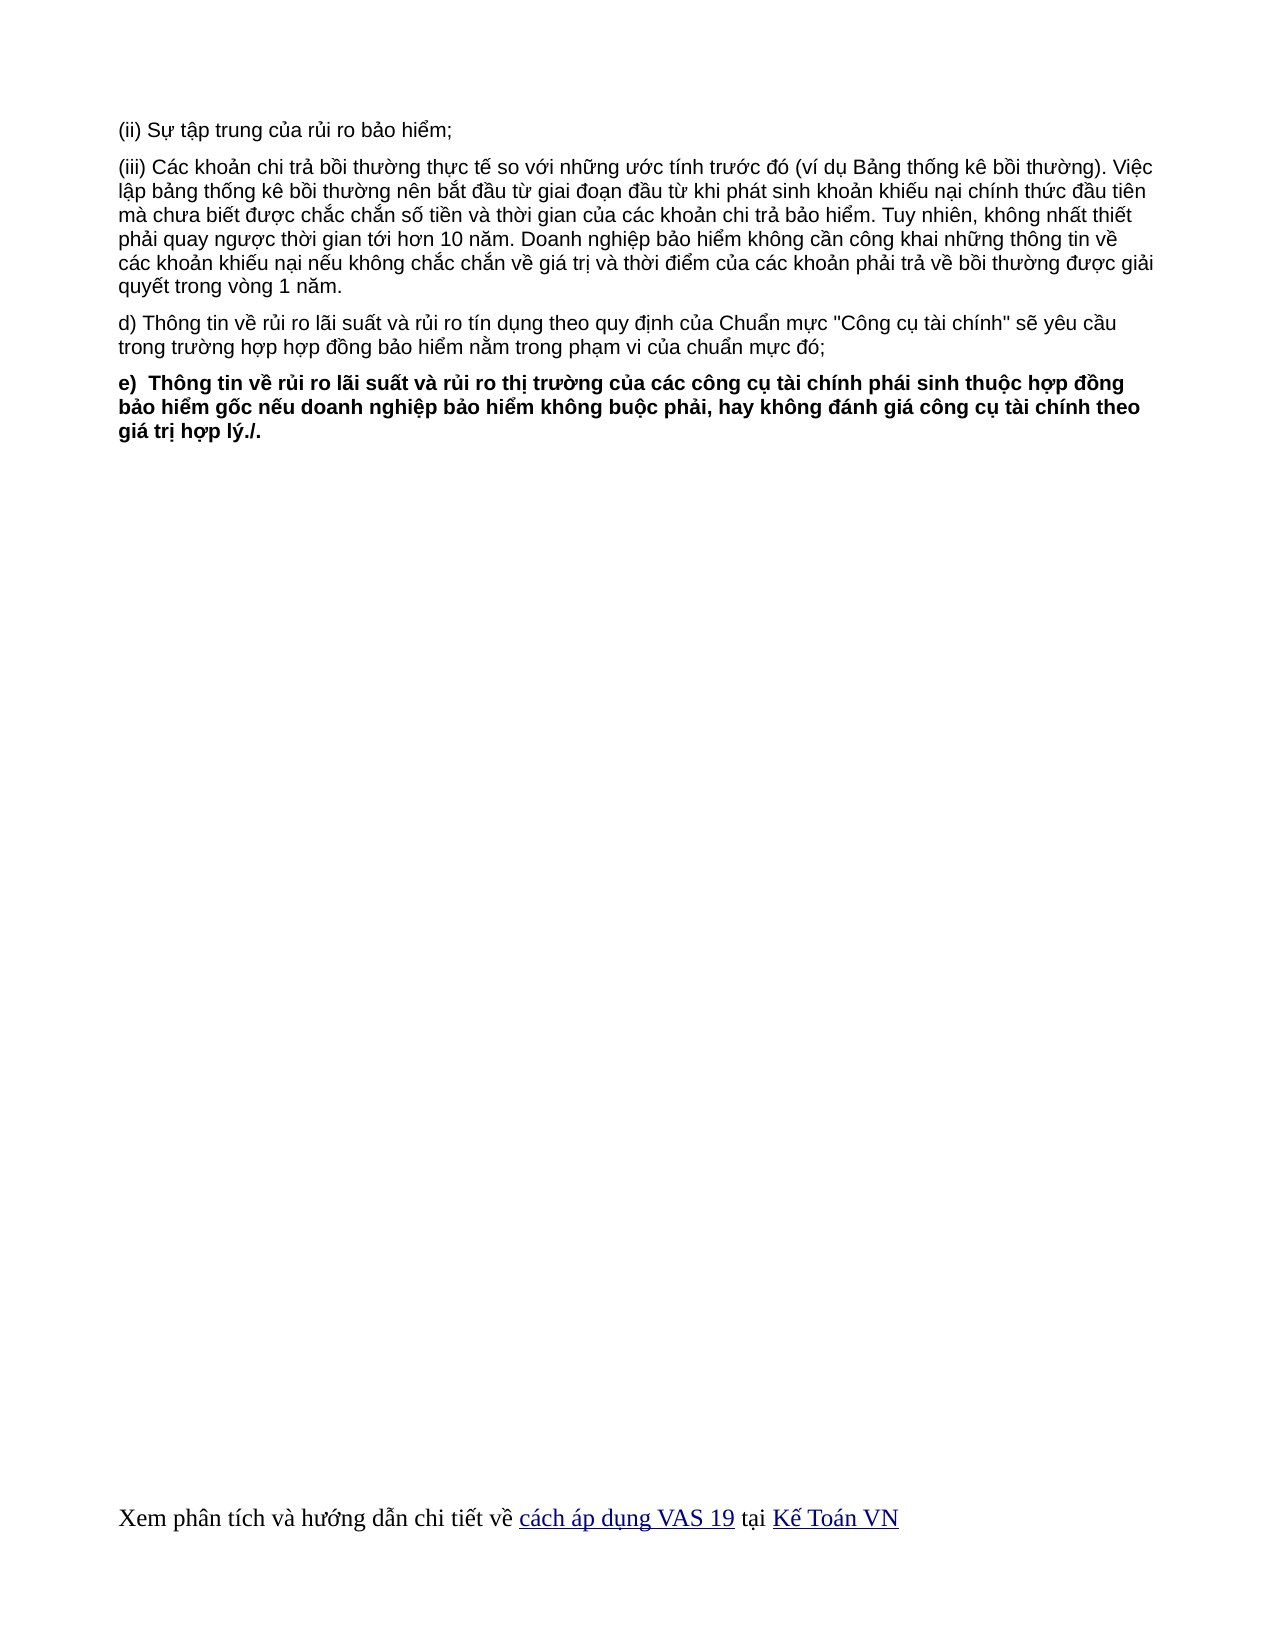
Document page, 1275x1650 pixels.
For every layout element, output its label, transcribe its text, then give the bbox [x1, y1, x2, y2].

text (ii) Sự tập trung của rủi ro bảo hiểm; [118, 118, 1157, 142]
text d) Thông tin về rủi ro lãi suất và rủi ro tín dụng theo quy định của Chuẩn mực "Công cụ tài chính" sẽ yêu cầu trong trường hợp hợp đồng bảo hiểm nằm trong phạm vi của chuẩn mực đó; [118, 311, 1157, 359]
text (iii) Các khoản chi trả bồi thường thực tế so với những ước tính trước đó (ví dụ Bảng thống kê bồi thường). Việc lập bảng thống kê bồi thường nên bắt đầu từ giai đoạn đầu từ khi phát sinh khoản khiếu nại chính thức đầu tiên mà chưa biết được chắc chắn số tiền và thời gian của các khoản chi trả bảo hiểm. Tuy nhiên, không nhất thiết phải quay ngược thời gian tới hơn 10 năm. Doanh nghiệp bảo hiểm không cần công khai những thông tin về các khoản khiếu nại nếu không chắc chắn về giá trị và thời điểm của các khoản phải trả về bồi thường được giải quyết trong vòng 1 năm. [118, 154, 1157, 298]
text e) Thông tin về rủi ro lãi suất và rủi ro thị trường của các công cụ tài chính phái sinh thuộc hợp đồng bảo hiểm gốc nếu doanh nghiệp bảo hiểm không buộc phải, hay không đánh giá công cụ tài chính theo giá trị hợp lý./. [118, 371, 1157, 443]
